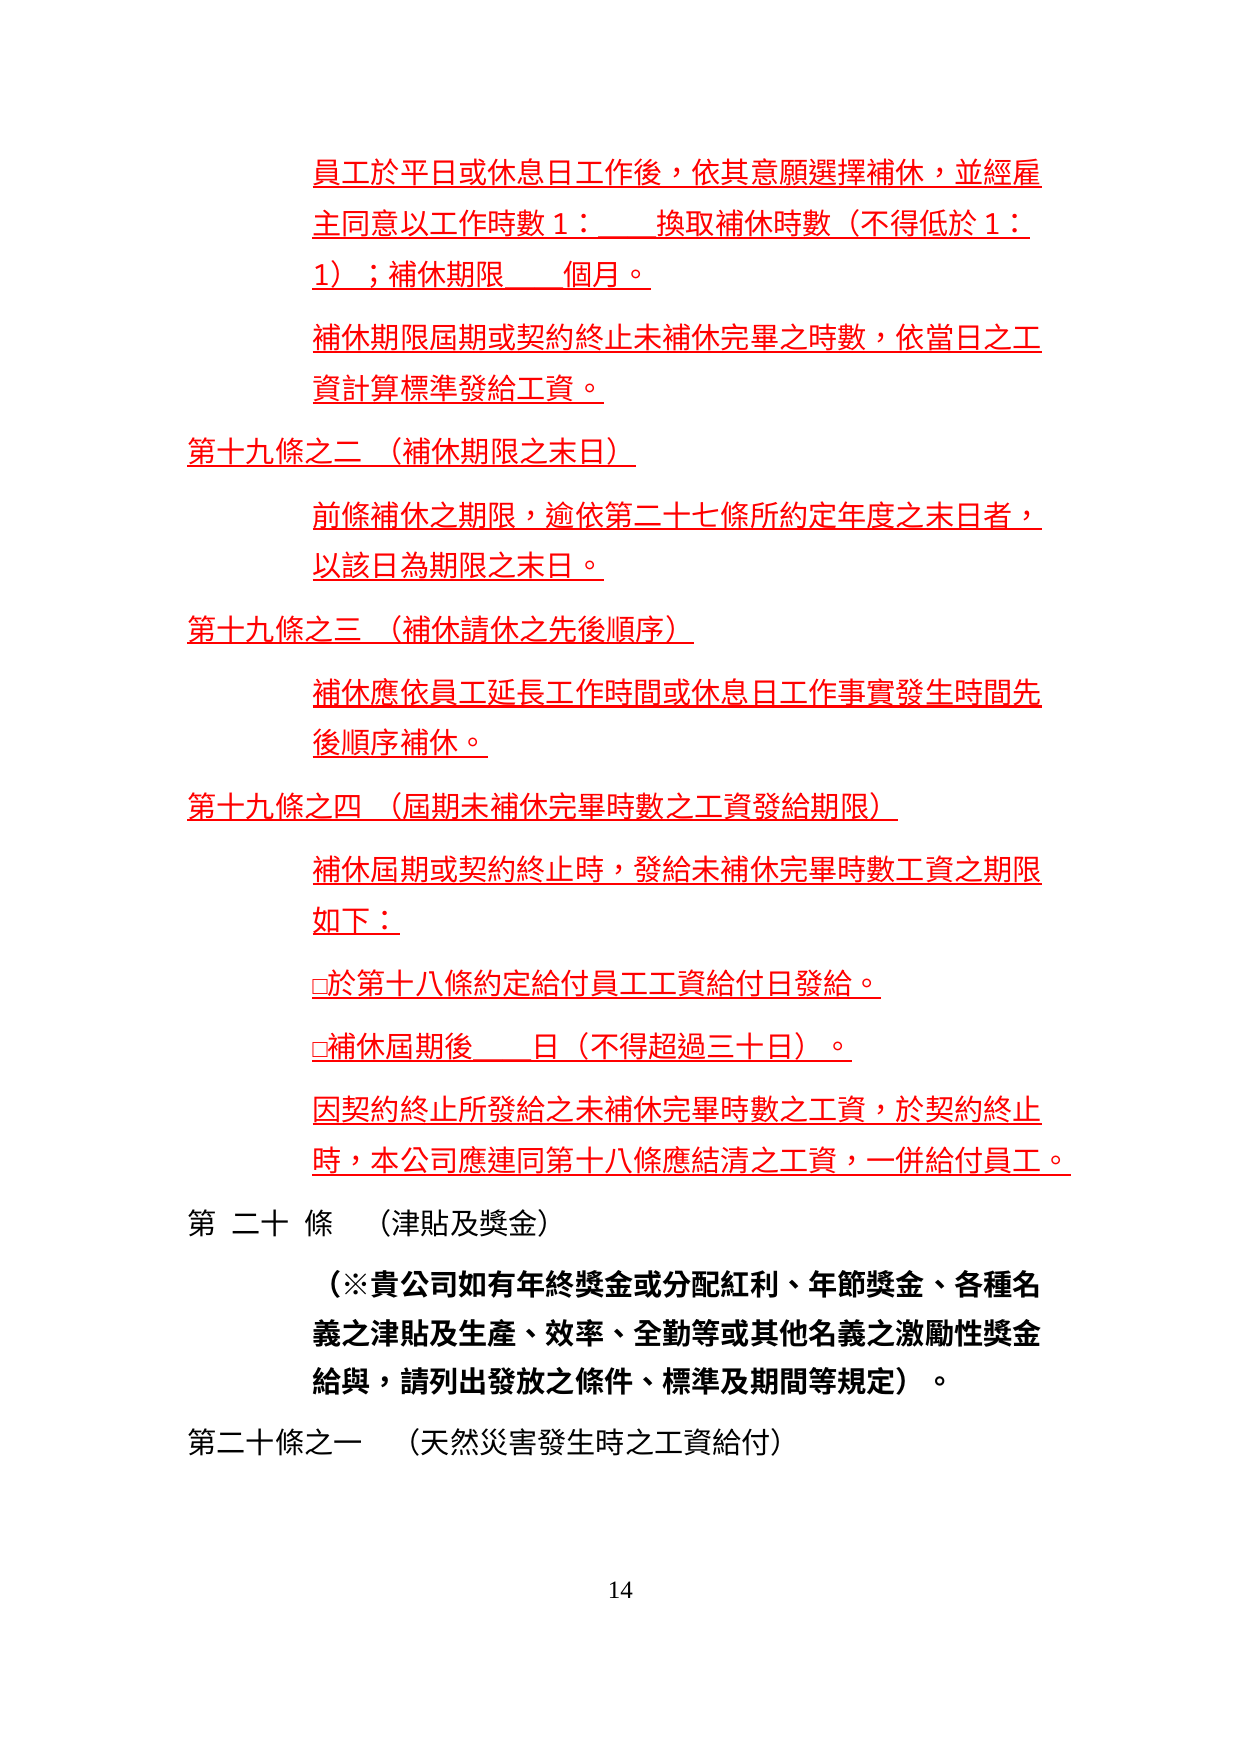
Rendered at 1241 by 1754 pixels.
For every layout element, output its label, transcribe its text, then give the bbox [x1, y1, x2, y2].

text 員工於平日或休息日工作後，依其意願選擇補休，並經雇主同意以工作時數1：＿＿換取補休時數（不得低於1：1）；補休期限＿＿個月。 [312, 150, 1053, 294]
text □於第十八條約定給付員工工資給付日發給。 [312, 960, 1053, 1003]
text 因契約終止所發給之未補休完畢時數之工資，於契約終止時，本公司應連同第十八條應結清之工資，一併給付員工。 [312, 1087, 1053, 1174]
text 第 二十 條 （津貼及獎金） [187, 1201, 1053, 1243]
text 第十九條之四 （屆期未補休完畢時數之工資發給期限） [187, 783, 1053, 826]
text 補休應依員工延長工作時間或休息日工作事實發生時間先後順序補休。 [312, 669, 1053, 762]
text □補休屆期後＿＿日（不得超過三十日）。 [312, 1024, 1053, 1066]
text 因契約終止所發給之未補休完畢時數之工資，於契約終止時，本公司應連同第十八條應結清之工資，一併給付員工。 [312, 1176, 1053, 1180]
text 前條補休之期限，逾依第二十七條所約定年度之末日者，以該日為期限之末日。 [312, 492, 1053, 585]
text 第二十條之一 （天然災害發生時之工資給付） [187, 1420, 1053, 1462]
text （※貴公司如有年終獎金或分配紅利、年節獎金、各種名義之津貼及生產、效率、全勤等或其他名義之激勵性獎金給與，請列出發放之條件、標準及期間等規定）。 [312, 1262, 1053, 1401]
text 補休屆期或契約終止時，發給未補休完畢時數工資之期限如下： [312, 846, 1053, 939]
text 第十九條之二 （補休期限之末日） [187, 429, 1053, 471]
text 補休期限屆期或契約終止未補休完畢之時數，依當日之工資計算標準發給工資。 [312, 315, 1053, 408]
text 第十九條之三 （補休請休之先後順序） [187, 606, 1053, 648]
